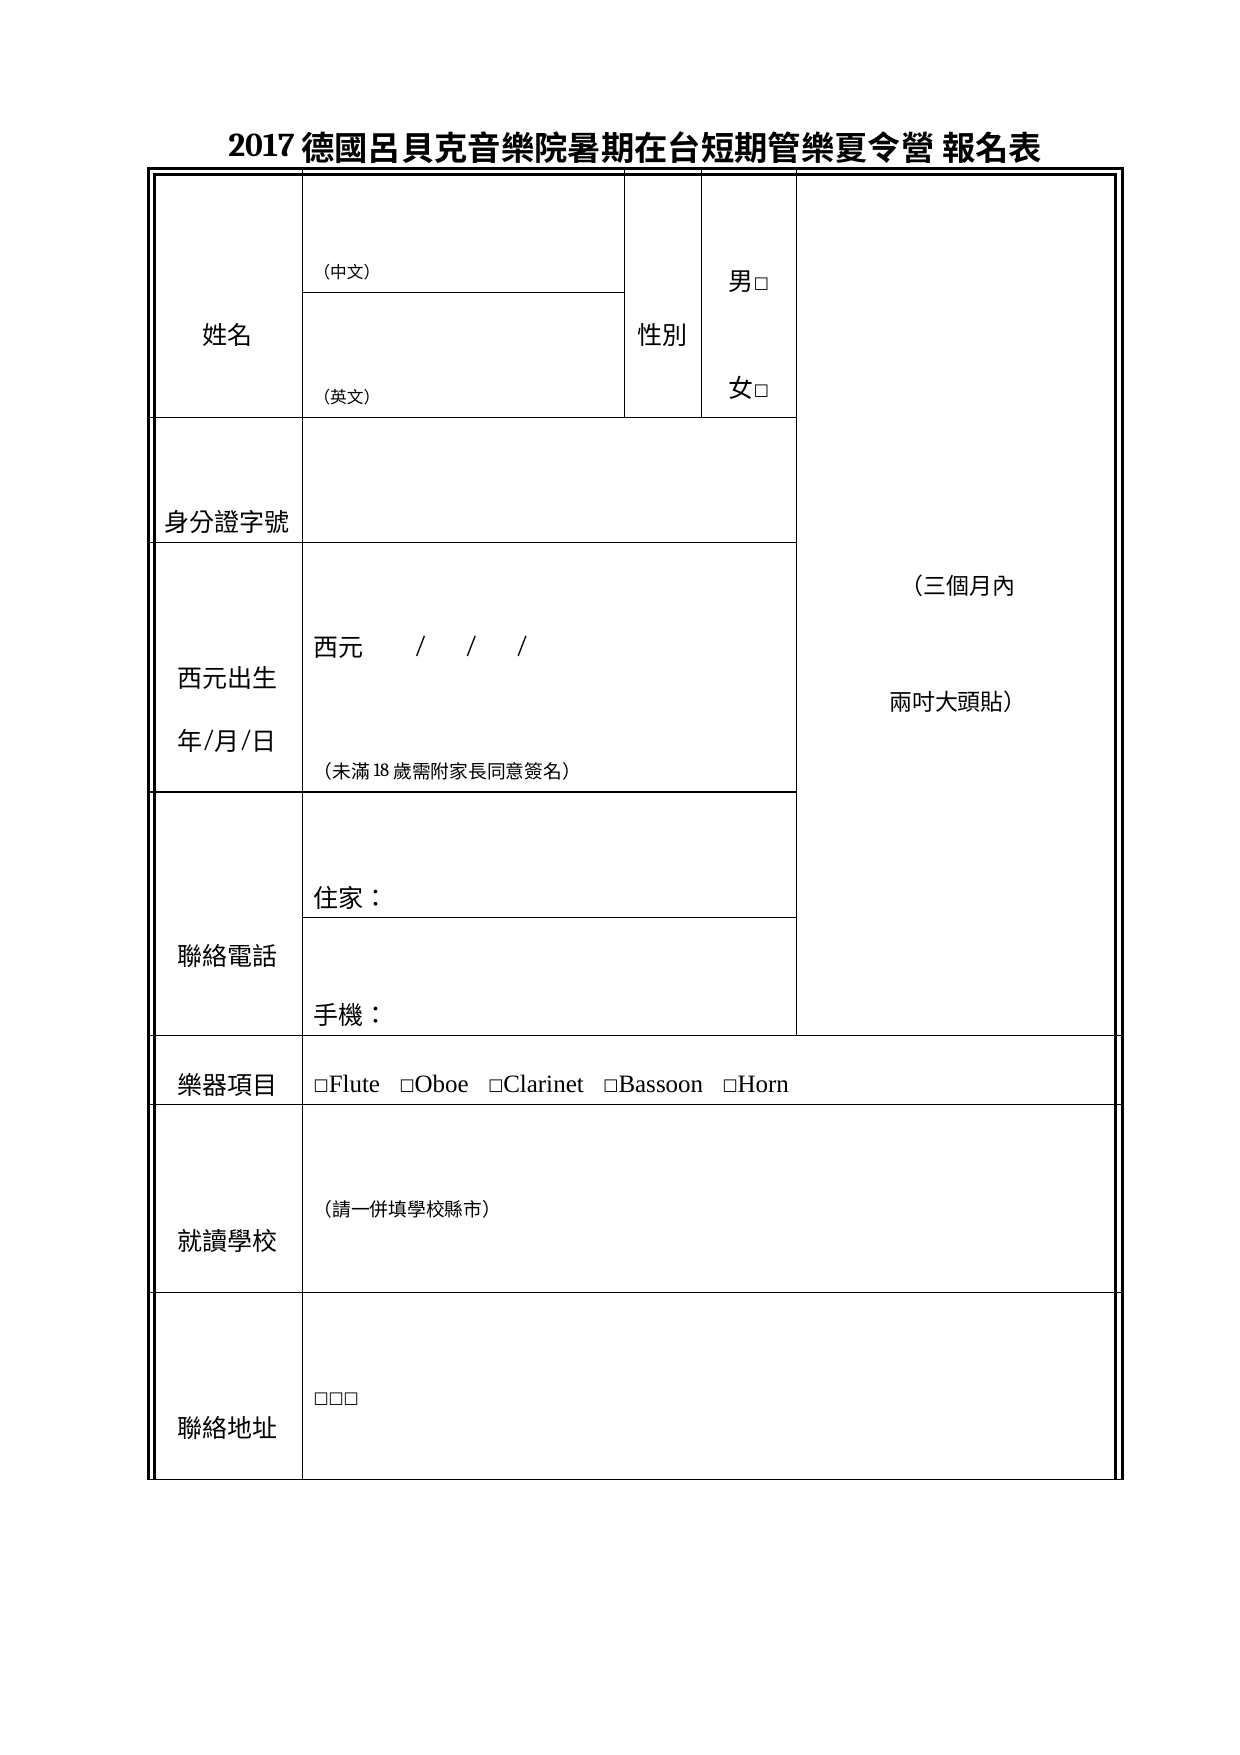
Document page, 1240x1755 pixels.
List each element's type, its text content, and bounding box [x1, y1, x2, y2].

table_cell 樂器項目 [156, 1036, 302, 1104]
table_cell （請一併填學校縣市） [303, 1105, 1114, 1292]
table_cell ☐☐☐ [303, 1293, 1114, 1479]
table_header 性別 [625, 176, 701, 417]
table_cell 聯絡地址 [156, 1293, 302, 1479]
table_cell 身分證字號 [156, 418, 302, 542]
table_cell 聯絡電話 [156, 793, 302, 1035]
table_cell [303, 418, 796, 542]
table_header （中文） [303, 176, 624, 292]
text 2017德國呂貝克音樂院暑期在台短期管樂夏令營 報名表 [162, 104, 1107, 167]
table_cell （英文） [303, 293, 624, 417]
table_cell 西元 / / / （未滿18歲需附家長同意簽名） [303, 543, 796, 791]
table_header 男☐ 女☐ [702, 176, 796, 417]
table_cell 就讀學校 [156, 1105, 302, 1292]
table_cell 手機： [303, 918, 796, 1035]
table_header （三個月內 兩吋大頭貼） [797, 170, 1119, 1035]
table_cell 西元出生 年/月/日 [156, 543, 302, 791]
table_header 姓名 [151, 170, 302, 417]
table_cell ☐Flute ☐Oboe ☐Clarinet ☐Bassoon ☐Horn [303, 1036, 1114, 1104]
table_cell 住家： [303, 793, 796, 917]
